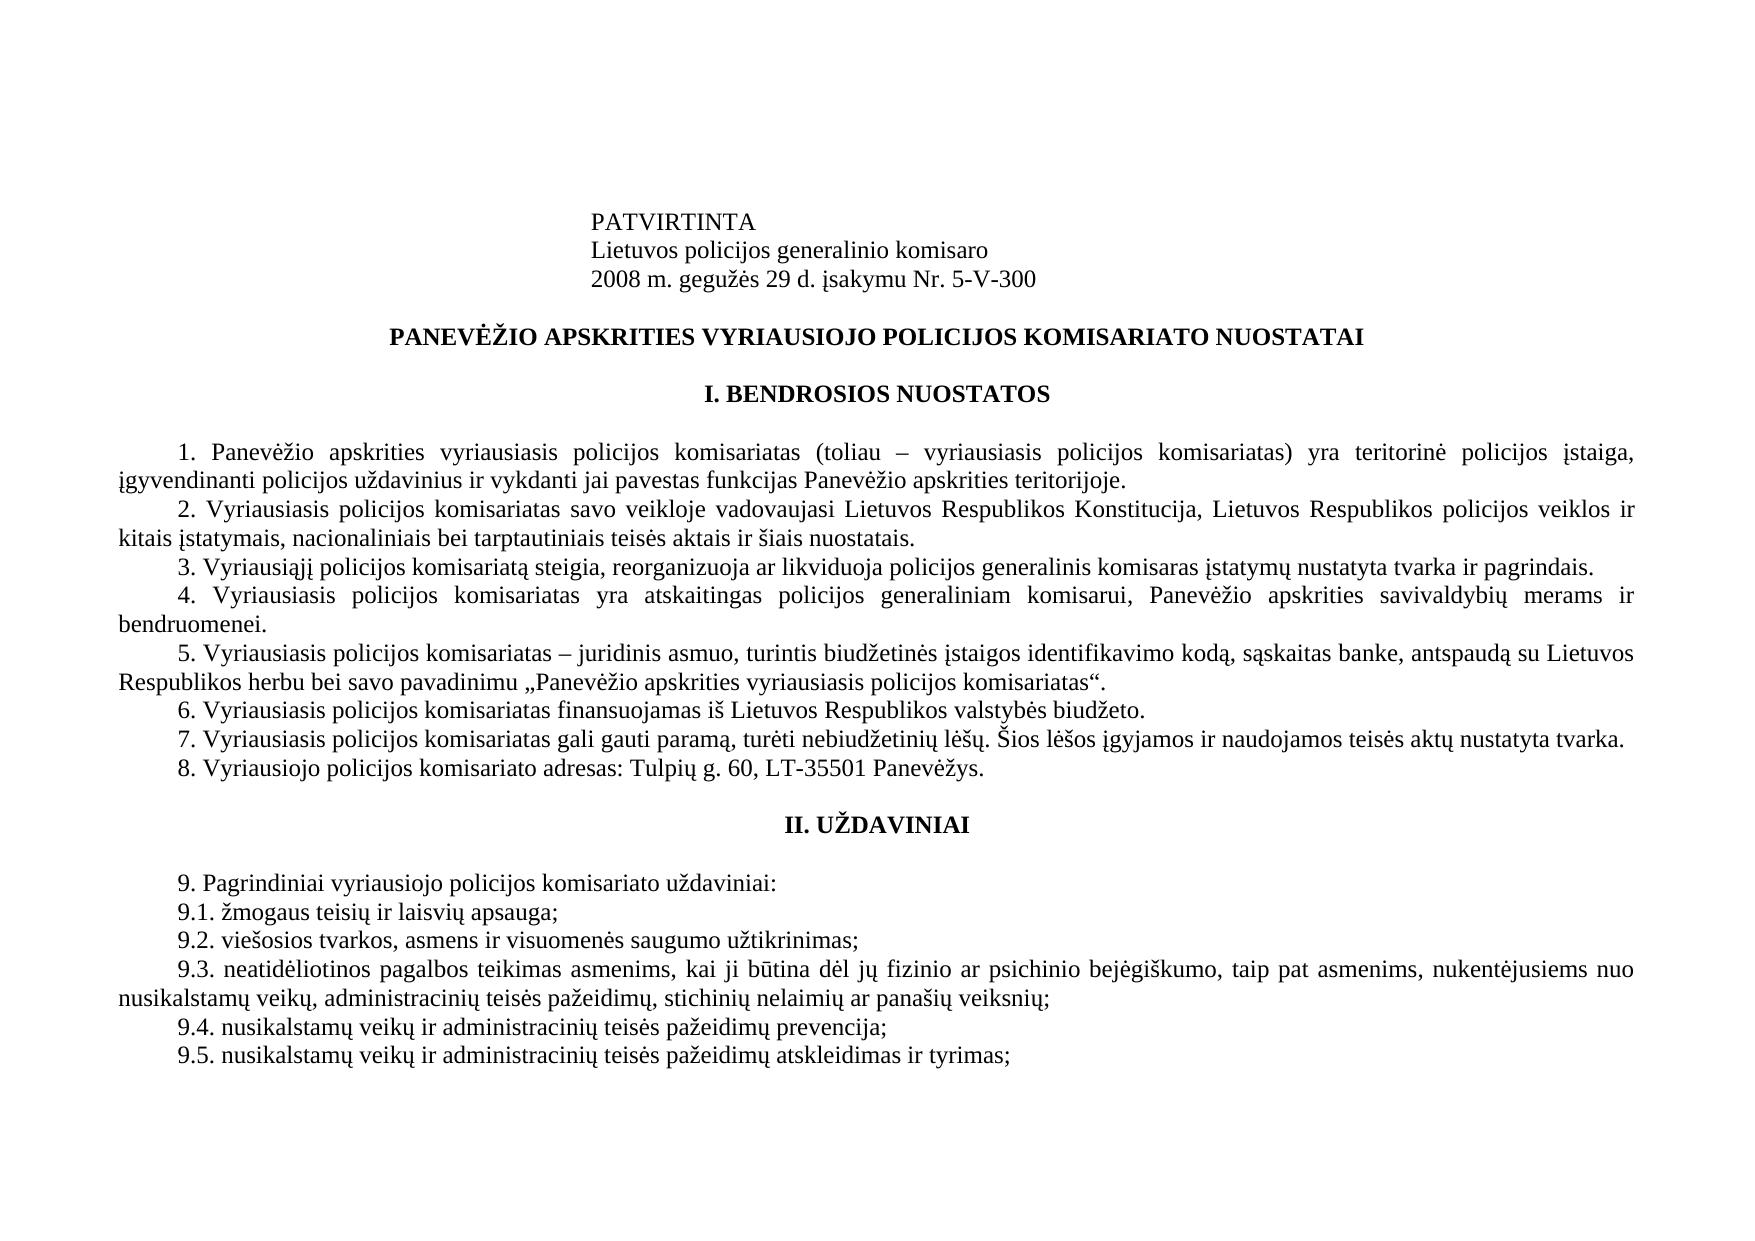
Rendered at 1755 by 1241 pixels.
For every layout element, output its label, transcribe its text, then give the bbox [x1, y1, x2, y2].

text 9.2. viešosios tvarkos, asmens ir visuomenės saugumo užtikrinimas; [118, 925, 1636, 954]
text 8. Vyriausiojo policijos komisariato adresas: Tulpių g. 60, LT-35501 Panevėžys. [118, 753, 1636, 782]
text 9. Pagrindiniai vyriausiojo policijos komisariato uždaviniai: [118, 868, 1636, 897]
text 7. Vyriausiasis policijos komisariatas gali gauti paramą, turėti nebiudžetinių lėšų. Šios lėšos įgyjamos ir naudojamos teisės aktų nustatyta tvarka. [118, 724, 1636, 753]
text 9.1. žmogaus teisių ir laisvių apsauga; [118, 897, 1636, 925]
text 9.4. nusikalstamų veikų ir administracinių teisės pažeidimų prevencija; [118, 1012, 1636, 1040]
text PANEVĖŽIO APSKRITIES VYRIAUSIOJO POLICIJOS KOMISARIATO NUOSTATAI [118, 322, 1636, 350]
text 4. Vyriausiasis policijos komisariatas yra atskaitingas policijos generaliniam komisarui, Panevėžio apskrities savivaldybių merams ir bendruomenei. [118, 580, 1636, 638]
text PATVIRTINTA [591, 207, 1636, 235]
text 5. Vyriausiasis policijos komisariatas – juridinis asmuo, turintis biudžetinės įstaigos identifikavimo kodą, sąskaitas banke, antspaudą su Lietuvos Respublikos herbu bei savo pavadinimu „Panevėžio apskrities vyriausiasis policijos komisariatas“. [118, 638, 1636, 695]
text 3. Vyriausiąjį policijos komisariatą steigia, reorganizuoja ar likviduoja policijos generalinis komisaras įstatymų nustatyta tvarka ir pagrindais. [118, 552, 1636, 580]
text 2008 m. gegužės 29 d. įsakymu Nr. 5-V-300 [591, 264, 1636, 293]
text 9.5. nusikalstamų veikų ir administracinių teisės pažeidimų atskleidimas ir tyrimas; [118, 1040, 1636, 1069]
text 6. Vyriausiasis policijos komisariatas finansuojamas iš Lietuvos Respublikos valstybės biudžeto. [118, 695, 1636, 724]
text II. UŽDAVINIAI [118, 810, 1636, 839]
text 1. Panevėžio apskrities vyriausiasis policijos komisariatas (toliau – vyriausiasis policijos komisariatas) yra teritorinė policijos įstaiga, įgyvendinanti policijos uždavinius ir vykdanti jai pavestas funkcijas Panevėžio apskrities teritorijoje. [118, 437, 1636, 494]
text 2. Vyriausiasis policijos komisariatas savo veikloje vadovaujasi Lietuvos Respublikos Konstitucija, Lietuvos Respublikos policijos veiklos ir kitais įstatymais, nacionaliniais bei tarptautiniais teisės aktais ir šiais nuostatais. [118, 494, 1636, 552]
text 9.3. neatidėliotinos pagalbos teikimas asmenims, kai ji būtina dėl jų fizinio ar psichinio bejėgiškumo, taip pat asmenims, nukentėjusiems nuo nusikalstamų veikų, administracinių teisės pažeidimų, stichinių nelaimių ar panašių veiksnių; [118, 954, 1636, 1012]
text I. BENDROSIOS NUOSTATOS [118, 379, 1636, 408]
text Lietuvos policijos generalinio komisaro [591, 235, 1636, 264]
